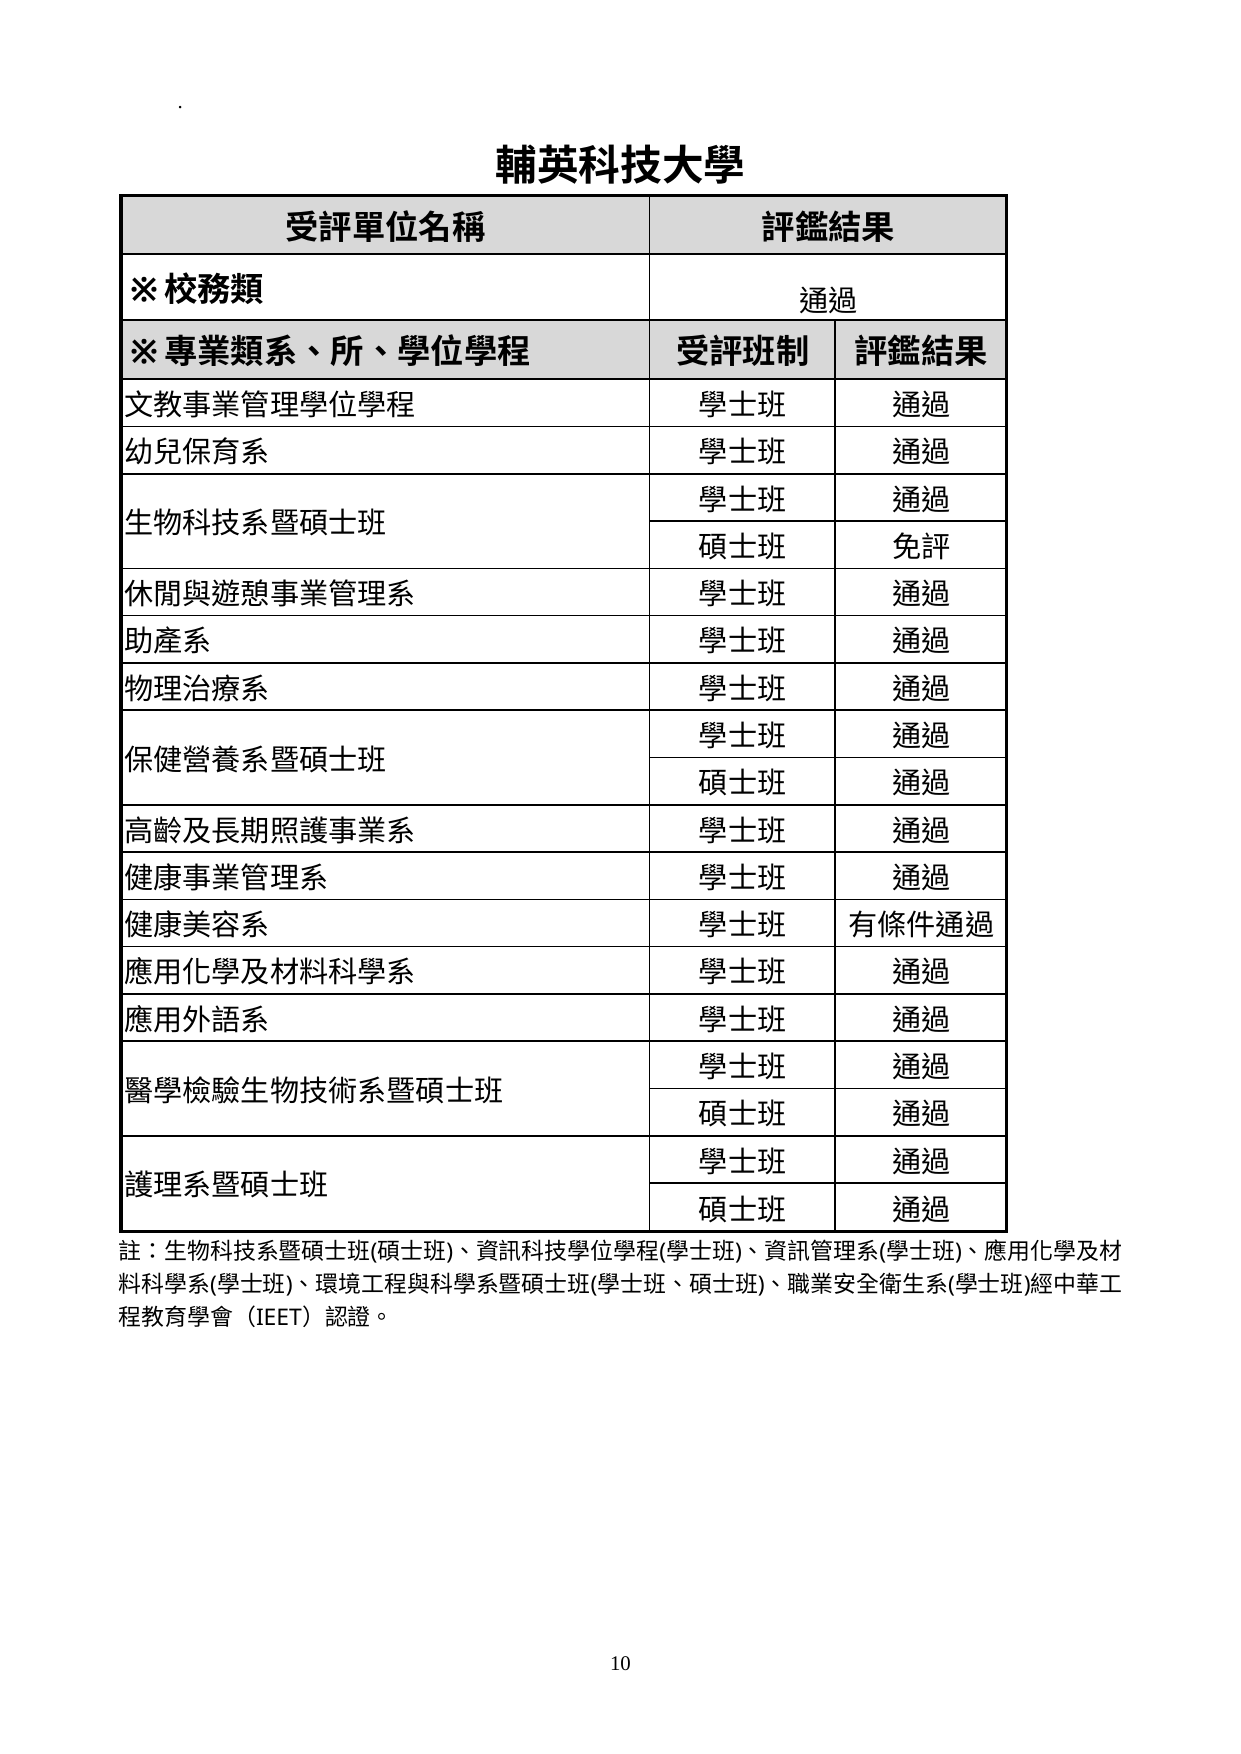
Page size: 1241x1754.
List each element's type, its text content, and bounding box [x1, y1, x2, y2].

table_cell 碩士班 [650, 758, 834, 804]
table_cell 物理治療系 [123, 664, 649, 709]
table_cell 高齡及長期照護事業系 [123, 806, 649, 851]
table_cell 保健營養系暨碩士班 [123, 711, 649, 804]
table_cell 通過 [836, 758, 1005, 804]
table_cell 通過 [836, 1089, 1005, 1135]
table_cell 通過 [836, 569, 1005, 615]
table_cell 護理系暨碩士班 [123, 1137, 649, 1229]
table_cell 碩士班 [650, 522, 834, 567]
table_cell 學士班 [650, 569, 834, 615]
table_cell 通過 [650, 255, 1005, 319]
table_cell 碩士班 [650, 1089, 834, 1135]
table_cell 應用化學及材料科學系 [123, 947, 649, 993]
table_cell 學士班 [650, 1042, 834, 1088]
table_cell 學士班 [650, 947, 834, 993]
table_cell 文教事業管理學位學程 [123, 380, 649, 426]
table_cell 學士班 [650, 853, 834, 898]
table_cell 學士班 [650, 995, 834, 1040]
table_cell 健康事業管理系 [123, 853, 649, 898]
table_cell 學士班 [650, 1137, 834, 1182]
table_header 受評單位名稱 [123, 197, 649, 253]
table_cell 學士班 [650, 664, 834, 709]
table_cell 學士班 [650, 475, 834, 520]
table_cell 通過 [836, 427, 1005, 473]
table_cell 通過 [836, 475, 1005, 520]
table_cell 助產系 [123, 616, 649, 662]
table_cell 通過 [836, 711, 1005, 757]
table_cell 學士班 [650, 616, 834, 662]
table_cell 醫學檢驗生物技術系暨碩士班 [123, 1042, 649, 1135]
table_cell 受評班制 [650, 321, 834, 378]
text 註：生物科技系暨碩士班(碩士班)、資訊科技學位學程(學士班)、資訊管理系(學士班)、應用化學及材料科學系(學士班)、環境工程與科學系暨碩士班(學士班、碩士班)、職業安全衛生系(學士班)經中華工程教育學會（IEET）認證。 [118, 1233, 1128, 1333]
table_cell 通過 [836, 995, 1005, 1040]
table_cell 通過 [836, 1042, 1005, 1088]
table_cell 學士班 [650, 900, 834, 946]
table_cell 免評 [836, 522, 1005, 567]
table_cell 通過 [836, 853, 1005, 898]
table_cell 通過 [836, 616, 1005, 662]
table_header 評鑑結果 [650, 197, 1005, 253]
table_cell 通過 [836, 1184, 1005, 1229]
table_cell 生物科技系暨碩士班 [123, 475, 649, 567]
text 輔英科技大學 [177, 132, 1063, 192]
table_cell 健康美容系 [123, 900, 649, 946]
table_cell 幼兒保育系 [123, 427, 649, 473]
table_cell 學士班 [650, 806, 834, 851]
table_cell ※校務類 [123, 255, 649, 319]
table_cell 學士班 [650, 380, 834, 426]
table_cell 學士班 [650, 427, 834, 473]
table_cell 通過 [836, 380, 1005, 426]
table_cell 學士班 [650, 711, 834, 757]
table_cell 休閒與遊憩事業管理系 [123, 569, 649, 615]
table_cell 通過 [836, 947, 1005, 993]
table_cell 通過 [836, 1137, 1005, 1182]
table_cell 通過 [836, 664, 1005, 709]
table_cell 應用外語系 [123, 995, 649, 1040]
table_cell ※專業類系、所、學位學程 [123, 321, 649, 378]
table_cell 評鑑結果 [836, 321, 1005, 378]
table_cell 通過 [836, 806, 1005, 851]
table_cell 有條件通過 [836, 900, 1005, 946]
table_cell 碩士班 [650, 1184, 834, 1229]
